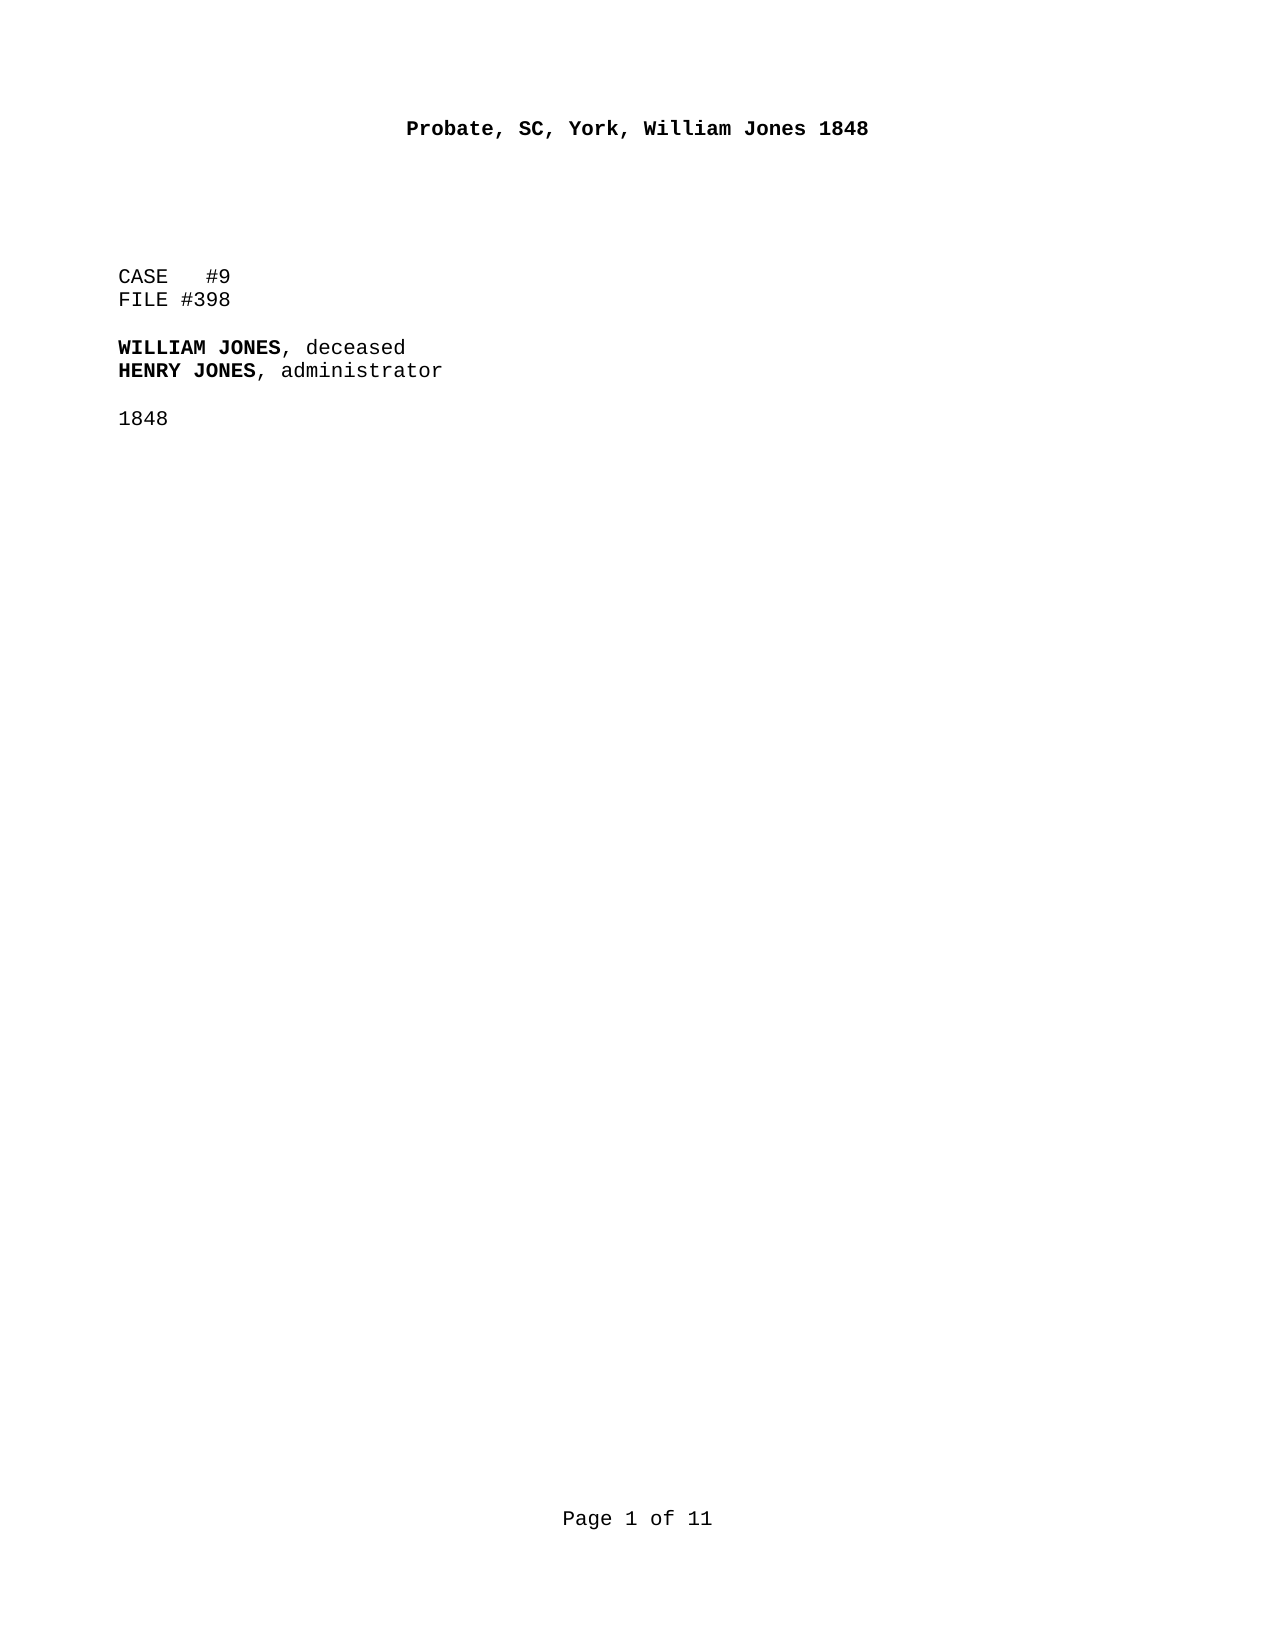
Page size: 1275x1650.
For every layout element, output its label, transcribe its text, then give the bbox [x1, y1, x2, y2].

text HENRY JONES, administrator [118, 360, 1157, 384]
text 1848 [118, 408, 1157, 431]
text WILLIAM JONES, deceased [118, 337, 1157, 360]
text FILE #398 [118, 289, 1157, 313]
text CASE #9 [118, 266, 1157, 289]
